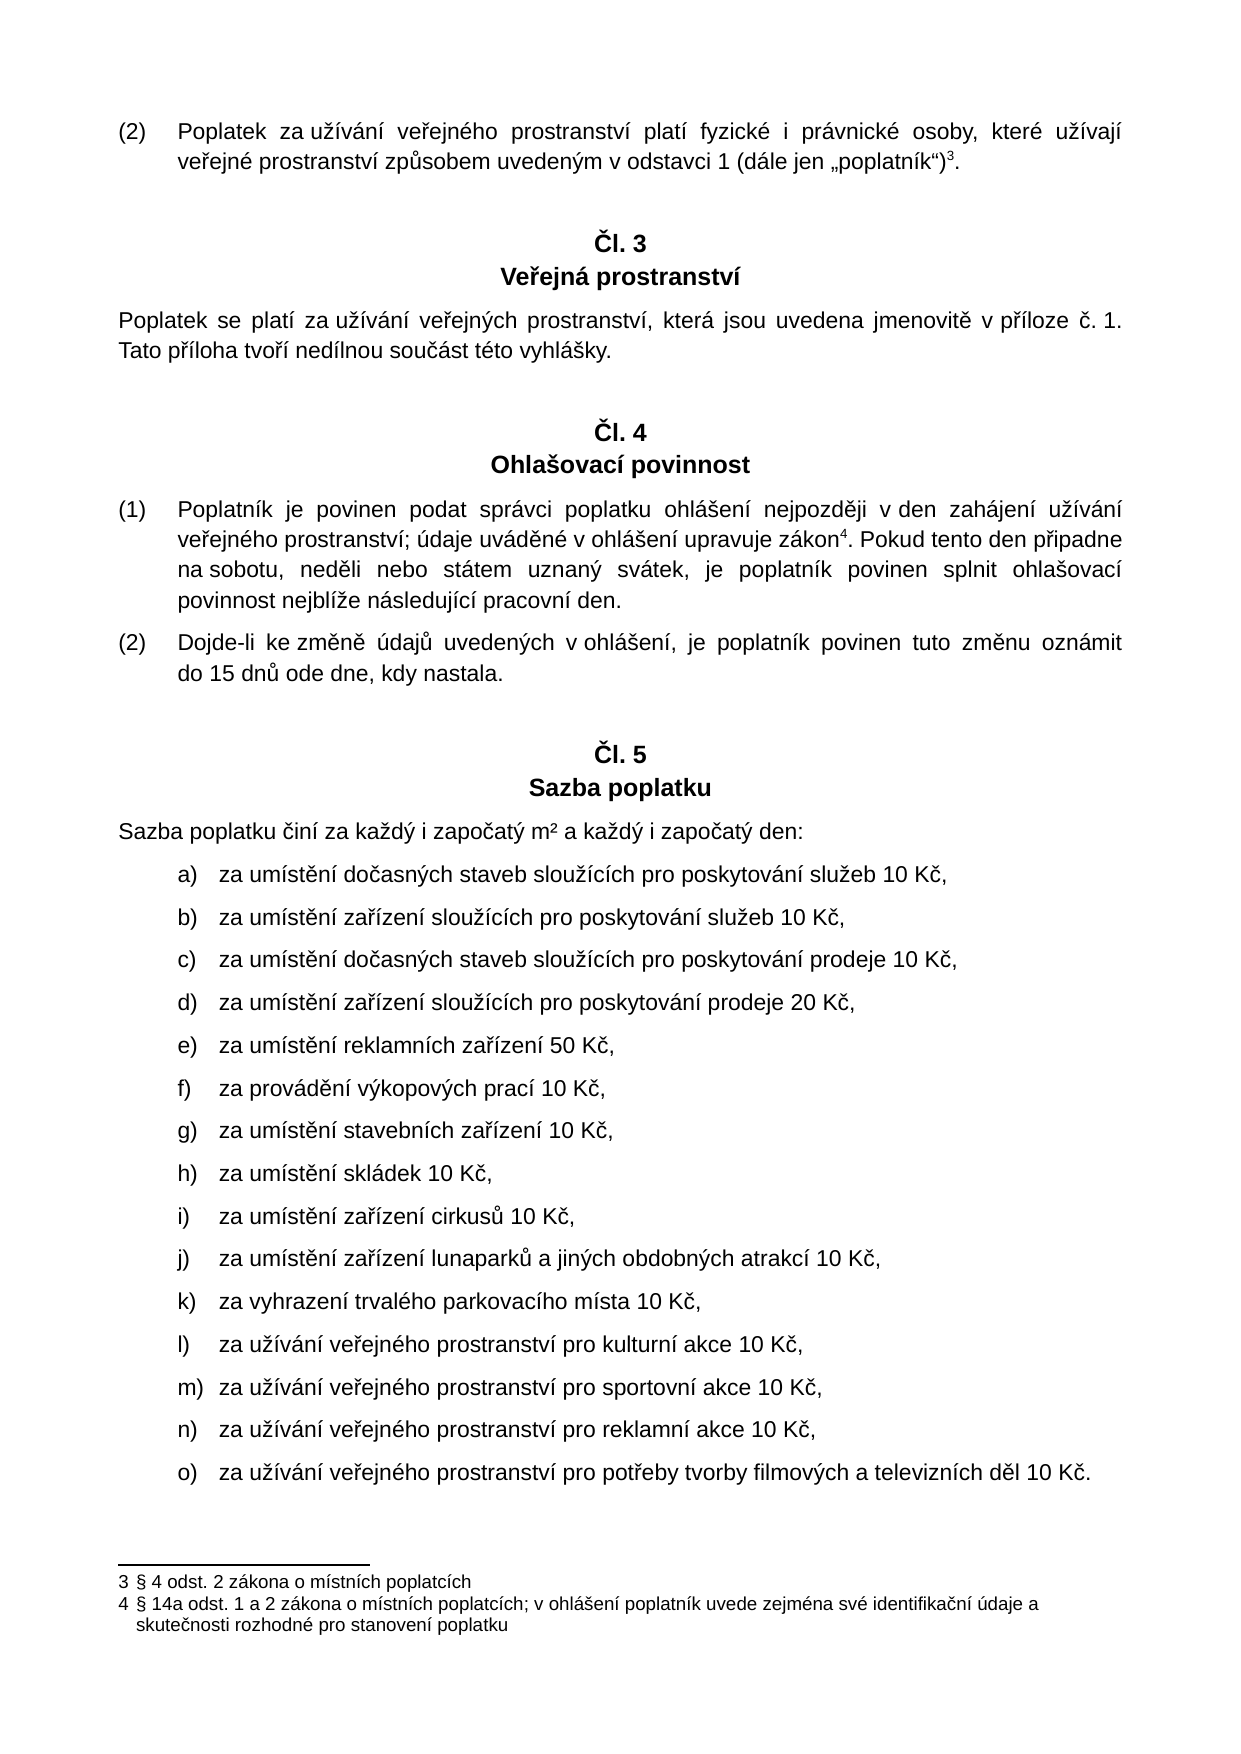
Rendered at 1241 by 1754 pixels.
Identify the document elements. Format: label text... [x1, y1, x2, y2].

list za umístění stavebních zařízení 10 Kč, [177, 1117, 1122, 1144]
list za užívání veřejného prostranství pro potřeby tvorby filmových a televizních děl 10 Kč. [177, 1459, 1122, 1485]
list za užívání veřejného prostranství pro kulturní akce 10 Kč, [177, 1331, 1122, 1357]
list za umístění zařízení cirkusů 10 Kč, [177, 1203, 1122, 1229]
list za užívání veřejného prostranství pro reklamní akce 10 Kč, [177, 1416, 1122, 1443]
list za vyhrazení trvalého parkovacího místa 10 Kč, [177, 1288, 1122, 1314]
subtitle Čl. 5 Sazba poplatku [118, 740, 1122, 802]
list za umístění zařízení lunaparků a jiných obdobných atrakcí 10 Kč, [177, 1245, 1122, 1272]
list za užívání veřejného prostranství pro sportovní akce 10 Kč, [177, 1373, 1122, 1400]
list § 4 odst. 2 zákona o místních poplatcích [118, 1571, 1122, 1592]
list Dojde-li ke změně údajů uvedených v ohlášení, je poplatník povinen tuto změnu oznámit do 15 dnů ode dne, kdy nastala. [118, 629, 1122, 686]
text Poplatek se platí za užívání veřejných prostranství, která jsou uvedena jmenovitě v příloze č. 1. Tato příloha tvoří nedílnou součást této vyhlášky. [118, 307, 1122, 364]
list za umístění reklamních zařízení 50 Kč, [177, 1032, 1122, 1058]
list za umístění zařízení sloužících pro poskytování služeb 10 Kč, [177, 904, 1122, 930]
list za umístění dočasných staveb sloužících pro poskytování služeb 10 Kč, [177, 861, 1122, 887]
text Sazba poplatku činí za každý i započatý m² a každý i započatý den: [118, 818, 1122, 845]
subtitle Čl. 3 Veřejná prostranství [118, 228, 1122, 290]
list za umístění zařízení sloužících pro poskytování prodeje 20 Kč, [177, 989, 1122, 1016]
list za umístění dočasných staveb sloužících pro poskytování prodeje 10 Kč, [177, 946, 1122, 973]
subtitle Čl. 4 Ohlašovací povinnost [118, 417, 1122, 479]
list Poplatek za užívání veřejného prostranství platí fyzické i právnické osoby, které užívají veřejné prostranství způsobem uvedeným v odstavci 1 (dále jen „poplatník“). [118, 118, 1122, 175]
list za umístění skládek 10 Kč, [177, 1160, 1122, 1186]
list Poplatník je povinen podat správci poplatku ohlášení nejpozději v den zahájení užívání veřejného prostranství; údaje uváděné v ohlášení upravuje zákon. Pokud tento den připadne na sobotu, neděli nebo státem uznaný svátek, je poplatník povinen splnit ohlašovací povinnost nejblíže následující pracovní den. [118, 496, 1122, 613]
list za provádění výkopových prací 10 Kč, [177, 1074, 1122, 1101]
list § 14a odst. 1 a 2 zákona o místních poplatcích; v ohlášení poplatník uvede zejména své identifikační údaje a skutečnosti rozhodné pro stanovení poplatku [118, 1592, 1122, 1635]
